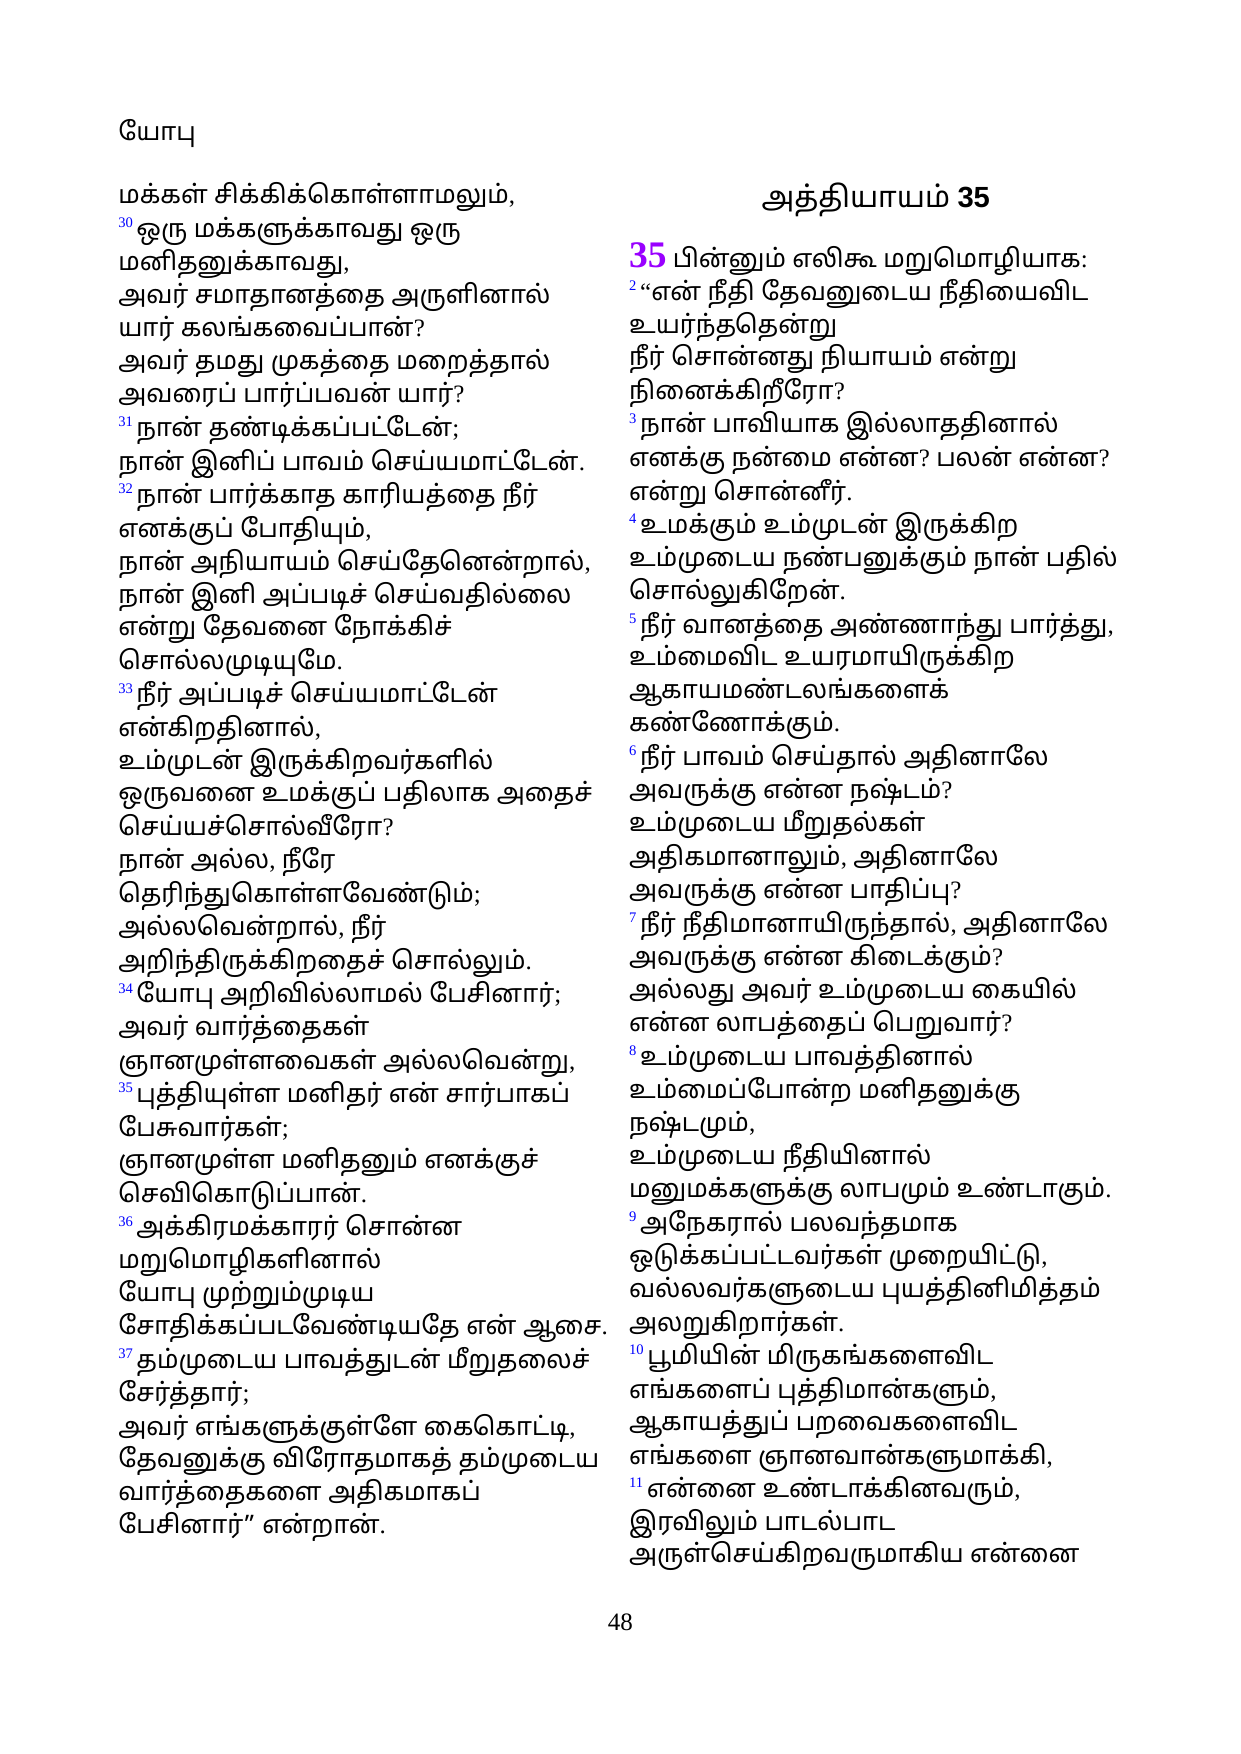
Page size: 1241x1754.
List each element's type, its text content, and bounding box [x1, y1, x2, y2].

text 30 ஒரு மக்களுக்காவது ஒரு மனிதனுக்காவது, [118, 214, 611, 281]
text 33 நீர் அப்படிச் செய்யமாட்டேன் என்கிறதினால், [118, 679, 611, 747]
text 36 அக்கிரமக்காரர் சொன்ன மறுமொழிகளினால் [118, 1212, 611, 1279]
text ஆகாயத்துப் பறவைகளைவிட எங்களை ஞானவான்களுமாக்கி, [629, 1408, 1122, 1474]
text ஞானமுள்ள மனிதனும் எனக்குச் செவிகொடுப்பான். [118, 1146, 611, 1212]
text உம்முடன் இருக்கிறவர்களில் ஒருவனை உமக்குப் பதிலாக அதைச் செய்யச்சொல்வீரோ? [118, 747, 611, 845]
text 2 “என் நீதி தேவனுடைய நீதியைவிட உயர்ந்ததென்று [629, 277, 1122, 343]
text அத்தியாயம் 35 [629, 180, 1122, 219]
text யோபு முற்றும்முடிய சோதிக்கப்படவேண்டியதே என் ஆசை. [118, 1279, 611, 1345]
text உம்மைவிட உயரமாயிருக்கிற ஆகாயமண்டலங்களைக் கண்ணோக்கும். [629, 643, 1122, 742]
text 11 என்னை உண்டாக்கினவரும், [629, 1474, 1122, 1508]
text 8 உம்முடைய பாவத்தினால் உம்மைப்போன்ற மனிதனுக்கு நஷ்டமும், [629, 1042, 1122, 1142]
text நான் அல்ல, நீரே தெரிந்துகொள்ளவேண்டும்; [118, 845, 611, 912]
text நீர் சொன்னது நியாயம் என்று நினைக்கிறீரோ? [629, 343, 1122, 409]
text 34 யோபு அறிவில்லாமல் பேசினார்; [118, 979, 611, 1013]
text 35 புத்தியுள்ள மனிதர் என் சார்பாகப் பேசுவார்கள்; [118, 1079, 611, 1146]
text மக்கள் சிக்கிக்கொள்ளாமலும், [118, 180, 611, 214]
text உம்முடைய நீதியினால் மனுமக்களுக்கு லாபமும் உண்டாகும். [629, 1142, 1122, 1208]
text 6 நீர் பாவம் செய்தால் அதினாலே அவருக்கு என்ன நஷ்டம்? [629, 742, 1122, 809]
text அவர் எங்களுக்குள்ளே கைகொட்டி, [118, 1412, 611, 1445]
text 10 பூமியின் மிருகங்களைவிட எங்களைப் புத்திமான்களும், [629, 1341, 1122, 1408]
text 7 நீர் நீதிமானாயிருந்தால், அதினாலே அவருக்கு என்ன கிடைக்கும்? [629, 909, 1122, 976]
text 5 நீர் வானத்தை அண்ணாந்து பார்த்து, [629, 610, 1122, 643]
text 37 தம்முடைய பாவத்துடன் மீறுதலைச் சேர்த்தார்; [118, 1345, 611, 1412]
text உம்முடைய மீறுதல்கள் அதிகமானாலும், அதினாலே அவருக்கு என்ன பாதிப்பு? [629, 809, 1122, 909]
text அவர் சமாதானத்தை அருளினால் யார் கலங்கவைப்பான்? [118, 281, 611, 347]
text 31 நான் தண்டிக்கப்பட்டேன்; [118, 413, 611, 447]
text அல்லது அவர் உம்முடைய கையில் என்ன லாபத்தைப் பெறுவார்? [629, 976, 1122, 1042]
text நான் இனிப் பாவம் செய்யமாட்டேன். [118, 447, 611, 480]
text அவர் தமது முகத்தை மறைத்தால் அவரைப் பார்ப்பவன் யார்? [118, 347, 611, 413]
text எனக்கு நன்மை என்ன? பலன் என்ன? என்று சொன்னீர். [629, 443, 1122, 510]
text தேவனுக்கு விரோதமாகத் தம்முடைய வார்த்தைகளை அதிகமாகப் பேசினார்” என்றான். [118, 1445, 611, 1544]
text 35 பின்னும் எலிகூ மறுமொழியாக: [629, 232, 1122, 277]
text நான் அநியாயம் செய்தேனென்றால், [118, 547, 611, 581]
text 3 நான் பாவியாக இல்லாததினால் [629, 409, 1122, 443]
text அவர் வார்த்தைகள் ஞானமுள்ளவைகள் அல்லவென்று, [118, 1013, 611, 1079]
text இரவிலும் பாடல்பாட அருள்செய்கிறவருமாகிய என்னை [629, 1508, 1122, 1573]
text 32 நான் பார்க்காத காரியத்தை நீர் எனக்குப் போதியும், [118, 480, 611, 547]
text வல்லவர்களுடைய புயத்தினிமித்தம் அலறுகிறார்கள். [629, 1275, 1122, 1341]
text நான் இனி அப்படிச் செய்வதில்லை என்று தேவனை நோக்கிச் சொல்லமுடியுமே. [118, 581, 611, 679]
text 9 அநேகரால் பலவந்தமாக ஒடுக்கப்பட்டவர்கள் முறையிட்டு, [629, 1208, 1122, 1275]
text 4 உமக்கும் உம்முடன் இருக்கிற உம்முடைய நண்பனுக்கும் நான் பதில் சொல்லுகிறேன். [629, 510, 1122, 610]
text அல்லவென்றால், நீர் அறிந்திருக்கிறதைச் சொல்லும். [118, 912, 611, 979]
